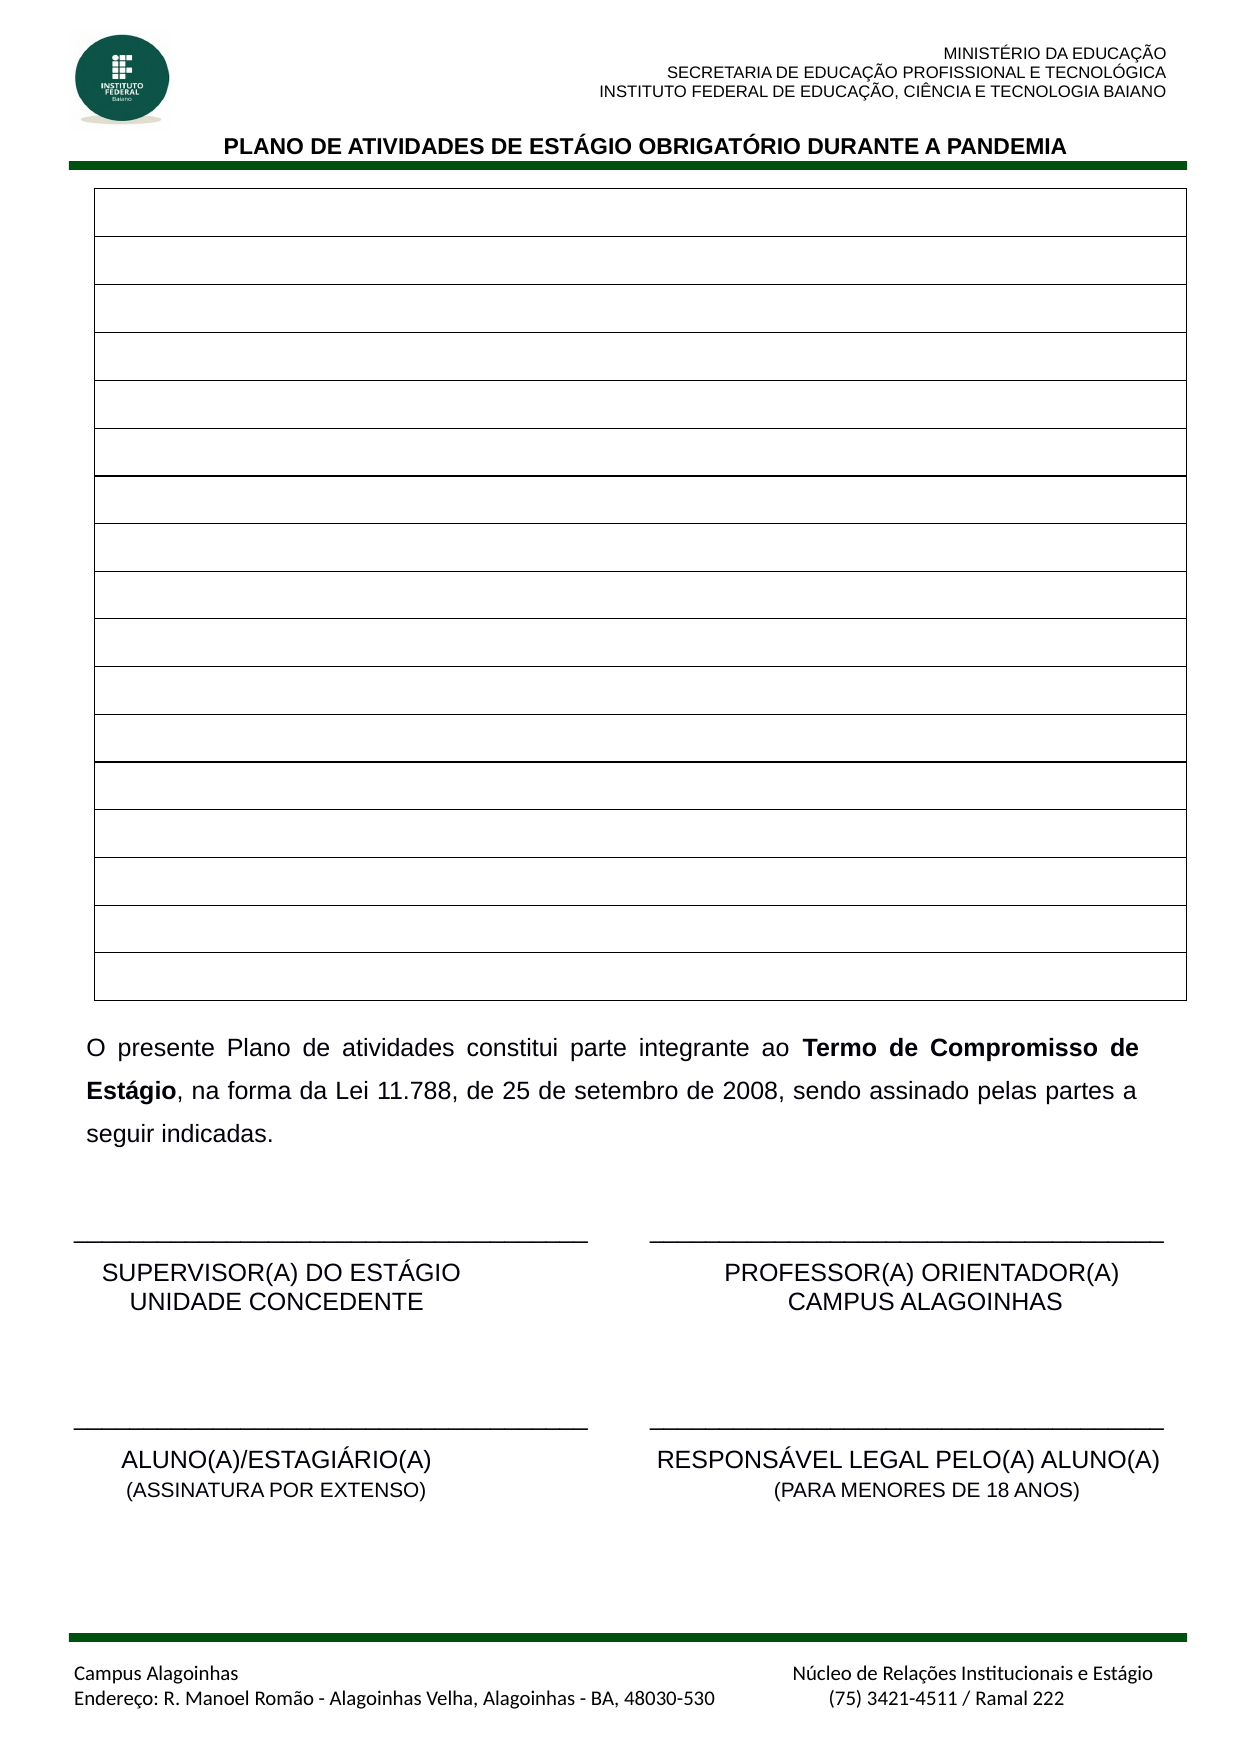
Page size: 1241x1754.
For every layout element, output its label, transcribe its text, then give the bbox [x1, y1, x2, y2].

text _____________________________________ _____________________________________ [74, 1215, 1166, 1244]
table_cell [95, 381, 1186, 427]
table_cell [95, 477, 1186, 523]
text _____________________________________ _____________________________________ [74, 1402, 1166, 1431]
picture [68, 161, 1188, 170]
table_cell [95, 810, 1186, 857]
picture [68, 1633, 1188, 1642]
table_cell [95, 906, 1186, 952]
text (ASSINATURA POR EXTENSO) (PARA MENORES DE 18 ANOS) [74, 1474, 1166, 1502]
table_cell [95, 189, 1186, 236]
table_cell [95, 715, 1186, 761]
text ALUNO(A)/ESTAGIÁRIO(A) RESPONSÁVEL LEGAL PELO(A) ALUNO(A) [74, 1445, 1166, 1474]
table_cell [95, 667, 1186, 714]
picture [69, 29, 174, 130]
table_cell [95, 429, 1186, 475]
table_cell [95, 953, 1186, 1000]
table_cell [95, 858, 1186, 904]
text O presente Plano de atividades constitui parte integrante ao Termo de Compromisso de Estágio, na forma da Lei 11.788, de 25 de setembro de 2008, sendo assinado pelas partes a seguir indicadas. [86, 1033, 1139, 1148]
table_cell [95, 572, 1186, 618]
table_cell [95, 237, 1186, 284]
table_cell [95, 619, 1186, 666]
text UNIDADE CONCEDENTE CAMPUS ALAGOINHAS [74, 1287, 1166, 1316]
text SUPERVISOR(A) DO ESTÁGIO PROFESSOR(A) ORIENTADOR(A) [74, 1258, 1166, 1287]
table_cell [95, 524, 1186, 571]
table_cell [95, 763, 1186, 809]
table_cell [95, 333, 1186, 379]
table_cell [95, 285, 1186, 332]
